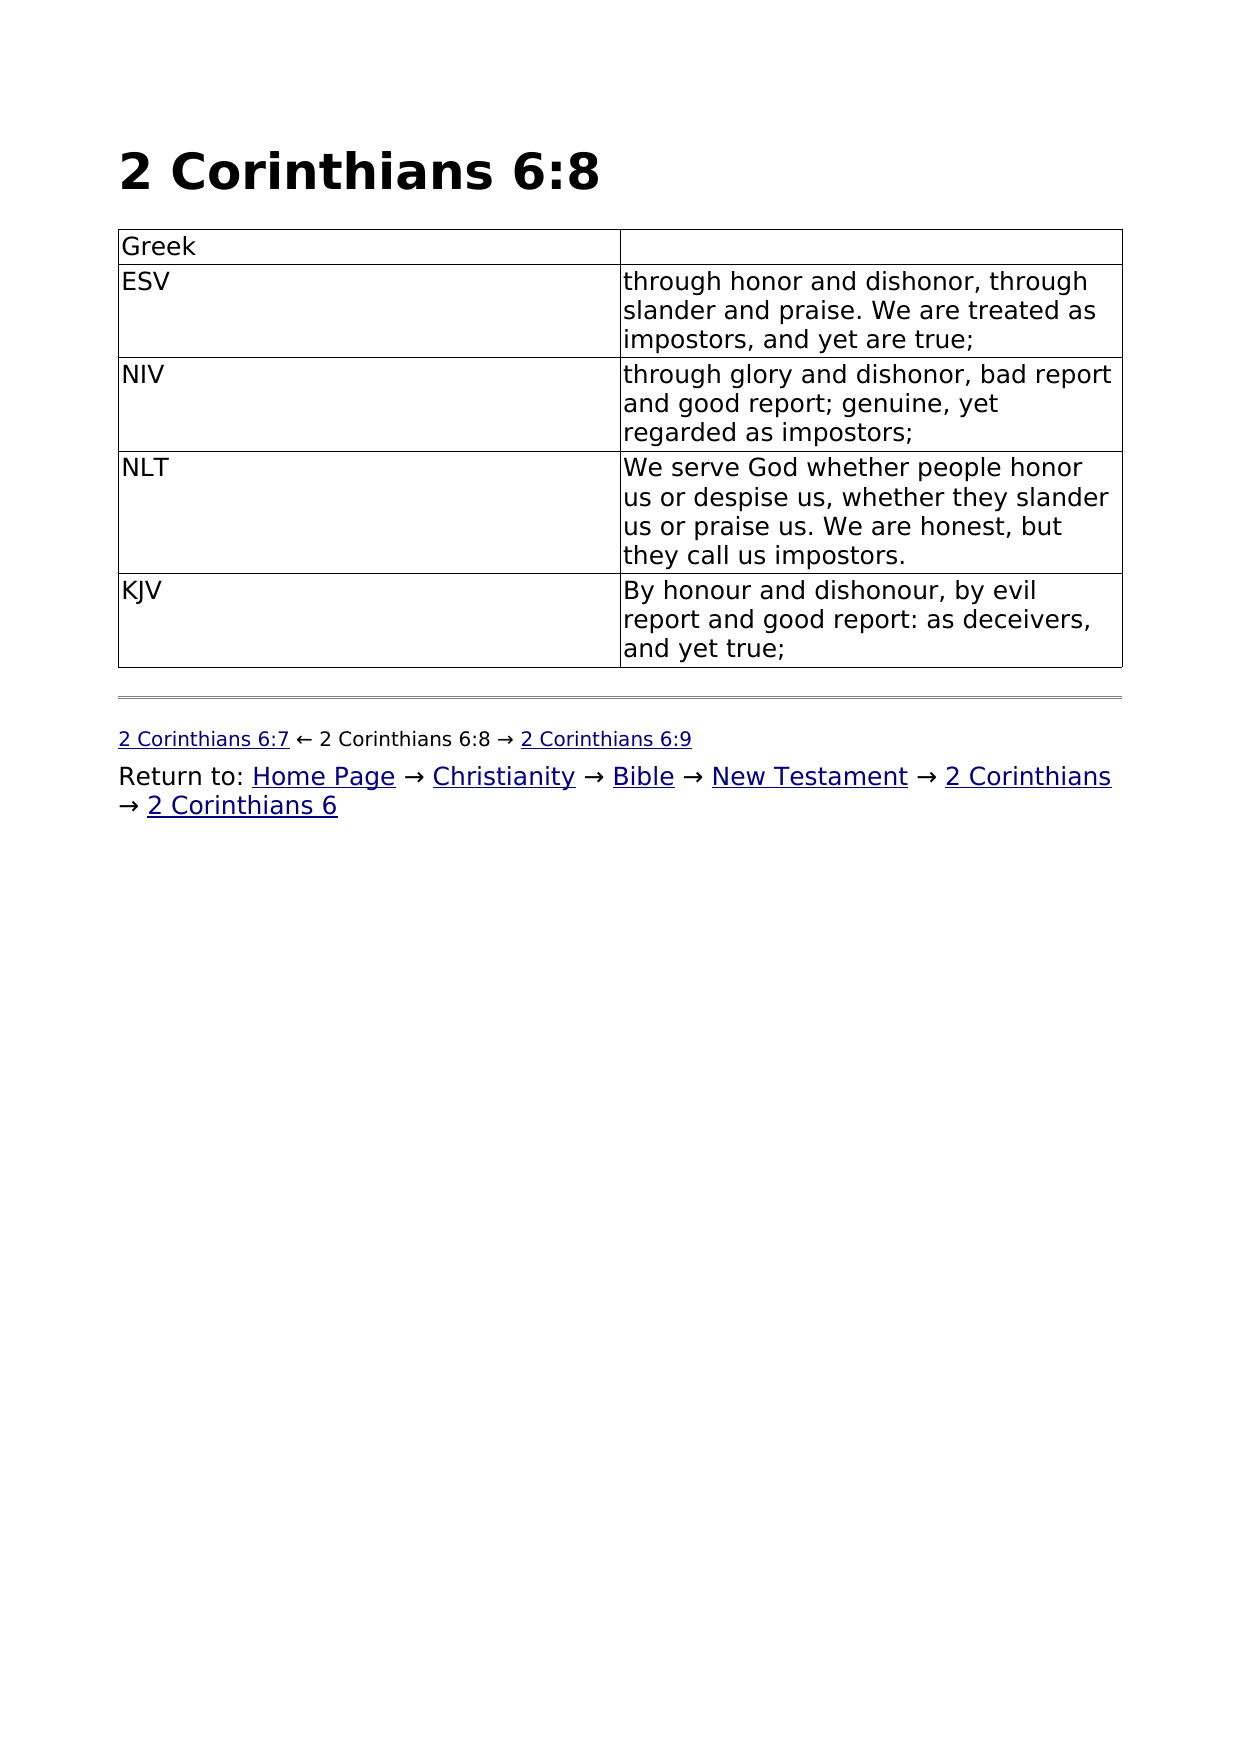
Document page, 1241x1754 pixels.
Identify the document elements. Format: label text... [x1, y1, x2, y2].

table_cell KJV [119, 574, 620, 667]
table_header Greek [119, 230, 620, 264]
table_cell NLT [119, 452, 620, 573]
text Return to: Home Page → Christianity → Bible → New Testament → 2 Corinthians → 2 Corinthians 6 [118, 762, 1122, 820]
table_cell NIV [119, 358, 620, 451]
table_cell By honour and dishonour, by evil report and good report: as deceivers, and yet true; [621, 574, 1122, 667]
table_cell through honor and dishonor, through slander and praise. We are treated as impostors, and yet are true; [621, 265, 1122, 357]
subtitle 2 Corinthians 6:8 [118, 143, 1122, 201]
table_cell We serve God whether people honor us or despise us, whether they slander us or praise us. We are honest, but they call us impostors. [621, 452, 1122, 573]
table_cell through glory and dishonor, bad report and good report; genuine, yet regarded as impostors; [621, 358, 1122, 451]
table_cell ESV [119, 265, 620, 357]
table_header [621, 230, 1122, 264]
text 2 Corinthians 6:7 ← 2 Corinthians 6:8 → 2 Corinthians 6:9 [118, 728, 1122, 762]
